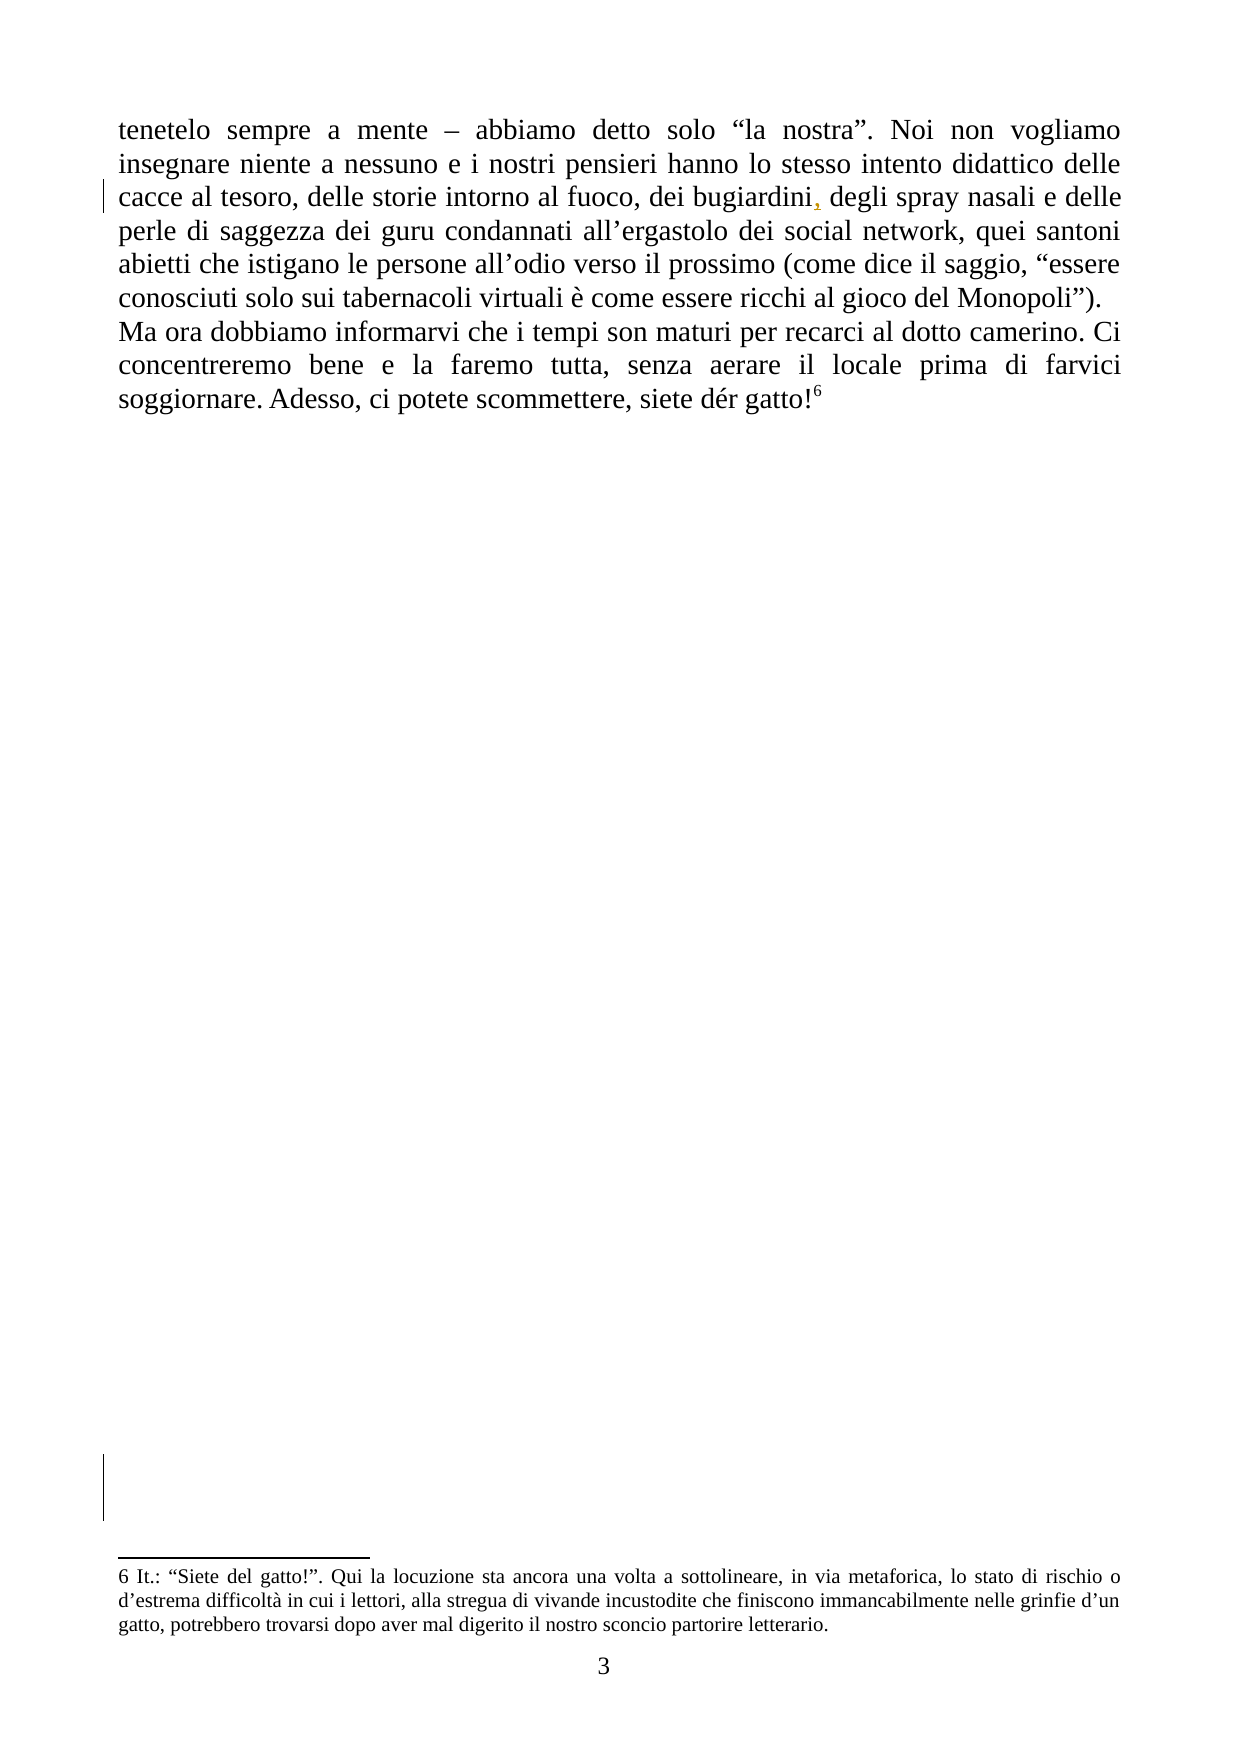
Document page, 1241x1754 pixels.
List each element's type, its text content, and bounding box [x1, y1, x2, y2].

text It.: “Siete del gatto!”. Qui la locuzione sta ancora una volta a sottolineare, in via metaforica, lo stato di rischio o d’estrema difficoltà in cui i lettori, alla stregua di vivande incustodite che finiscono immancabilmente nelle grinfie d’un gatto, potrebbero trovarsi dopo aver mal digerito il nostro sconcio partorire letterario. [118, 1564, 1122, 1636]
text tenetelo sempre a mente – abbiamo detto solo “la nostra”. Noi non vogliamo insegnare niente a nessuno e i nostri pensieri hanno lo stesso intento didattico delle cacce al tesoro, delle storie intorno al fuoco, dei bugiardini, degli spray nasali e delle perle di saggezza dei guru condannati all’ergastolo dei social network, quei santoni abietti che istigano le persone all’odio verso il prossimo (come dice il saggio, “essere conosciuti solo sui tabernacoli virtuali è come essere ricchi al gioco del Monopoli”). [118, 112, 1122, 314]
text Ma ora dobbiamo informarvi che i tempi son maturi per recarci al dotto camerino. Ci concentreremo bene e la faremo tutta, senza aerare il locale prima di farvici soggiornare. Adesso, ci potete scommettere, siete dér gatto! [118, 314, 1122, 414]
